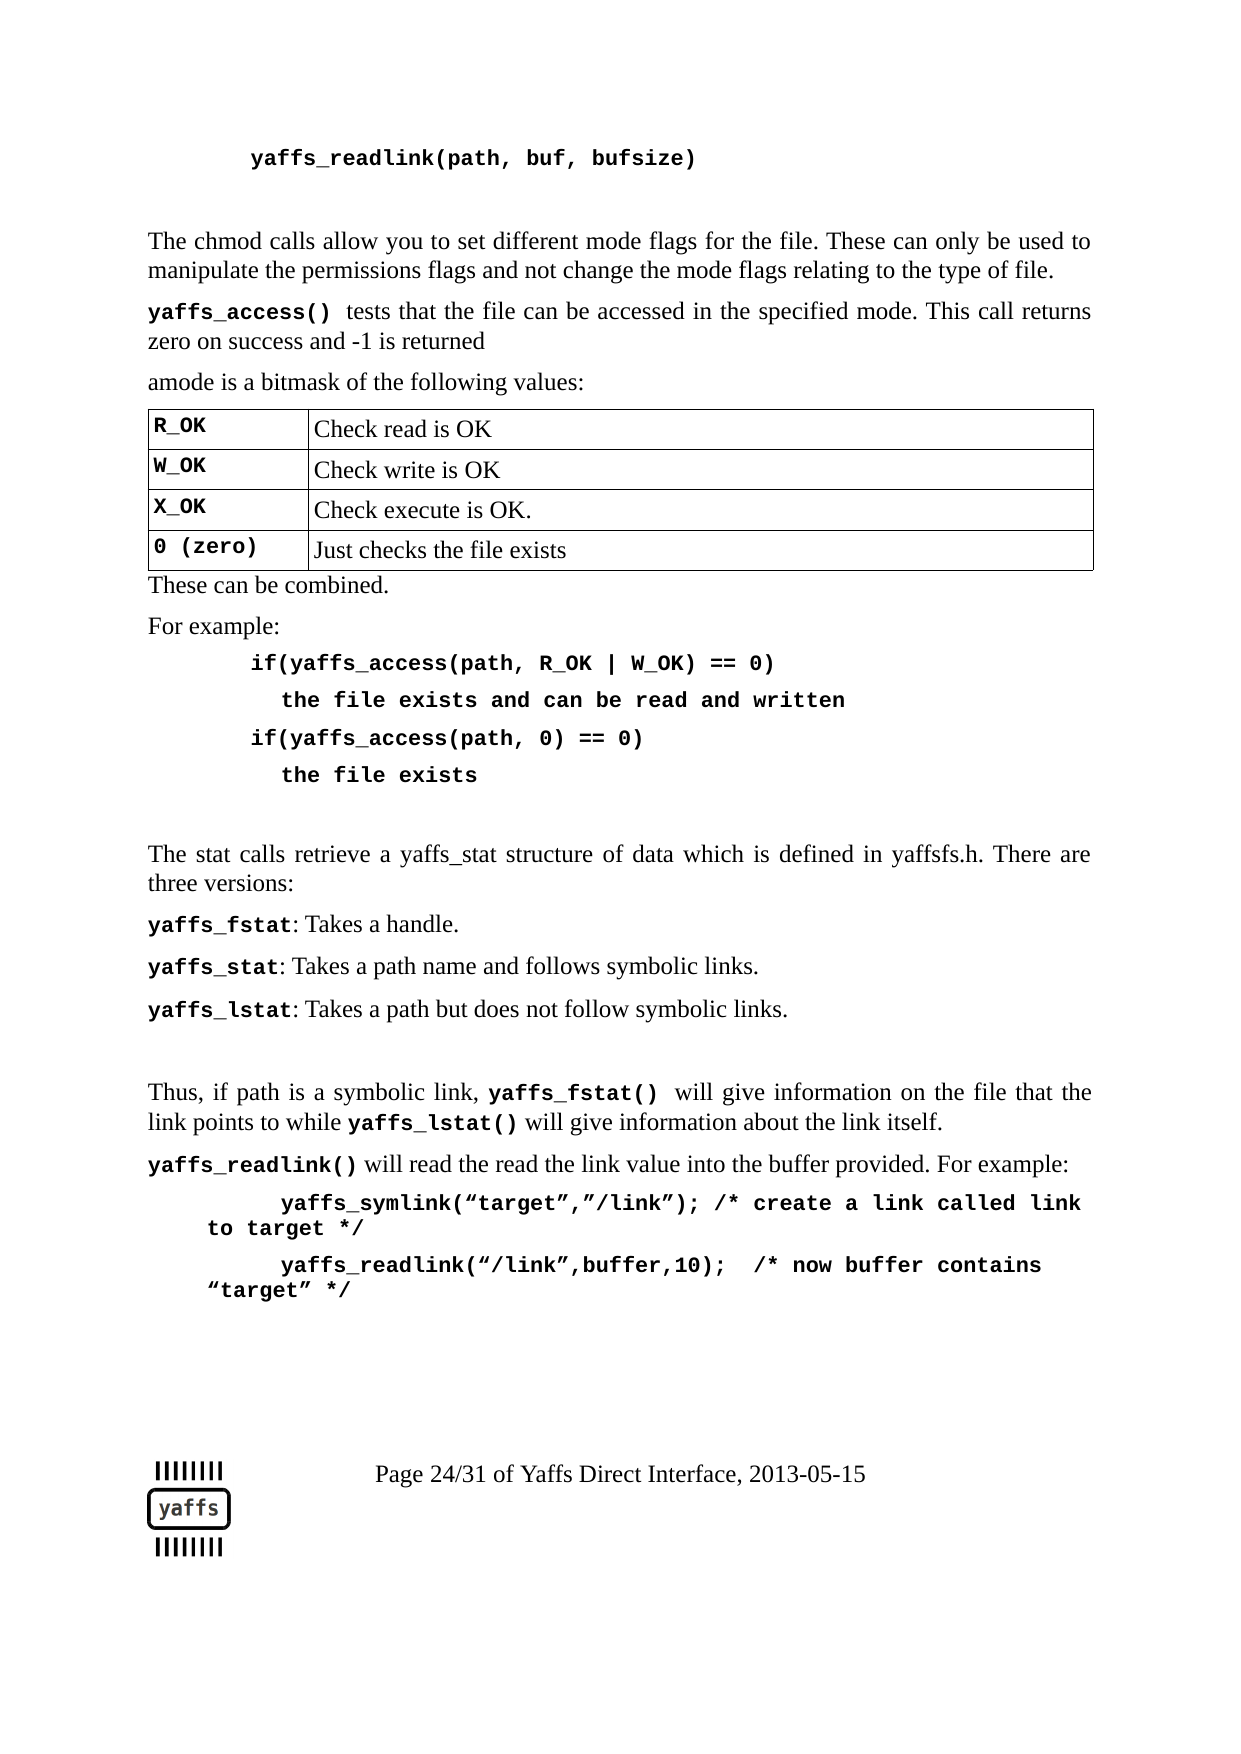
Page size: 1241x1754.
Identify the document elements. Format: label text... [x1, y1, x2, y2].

text the file exists [207, 764, 1093, 789]
text yaffs_readlink(path, buf, bufsize) [207, 148, 1093, 172]
table_cell Check execute is OK. [309, 490, 1093, 529]
picture [147, 1459, 234, 1559]
table_header Check read is OK [309, 410, 1093, 449]
text These can be combined. [148, 571, 1093, 599]
text yaffs_symlink(“target”,”/link”); /* create a link called link to target */ [207, 1192, 1093, 1242]
text yaffs_stat: Takes a path name and follows symbolic links. [148, 951, 1093, 981]
table_cell Just checks the file exists [309, 531, 1093, 570]
text if(yaffs_access(path, R_OK | W_OK) == 0) [207, 652, 1093, 677]
text yaffs_lstat: Takes a path but does not follow symbolic links. [148, 994, 1093, 1023]
text The chmod calls allow you to set different mode flags for the file. These can only be used to manipulate the permissions flags and not change the mode flags relating to the type of file. [148, 226, 1093, 284]
text For example: [148, 611, 1093, 640]
table_cell X_OK [149, 490, 308, 529]
table_cell Check write is OK [309, 450, 1093, 489]
text the file exists and can be read and written [207, 690, 1093, 714]
text yaffs_fstat: Takes a handle. [148, 909, 1093, 939]
text yaffs_readlink() will read the read the link value into the buffer provided. For example: [148, 1149, 1093, 1179]
text The stat calls retrieve a yaffs_stat structure of data which is defined in yaffsfs.h. There are three versions: [148, 839, 1093, 896]
text if(yaffs_access(path, 0) == 0) [207, 727, 1093, 752]
text Thus, if path is a symbolic link, yaffs_fstat() will give information on the file that the link points to while yaffs_lstat() will give information about the link itself. [148, 1077, 1093, 1137]
text yaffs_access() tests that the file can be accessed in the specified mode. This call returns zero on success and -1 is returned [148, 296, 1093, 355]
text amode is a bitmask of the following values: [148, 367, 1093, 396]
table_header R_OK [149, 410, 308, 449]
table_cell W_OK [149, 450, 308, 489]
text yaffs_readlink(“/link”,buffer,10); /* now buffer contains “target” */ [207, 1254, 1093, 1304]
table_cell 0 (zero) [149, 531, 308, 570]
